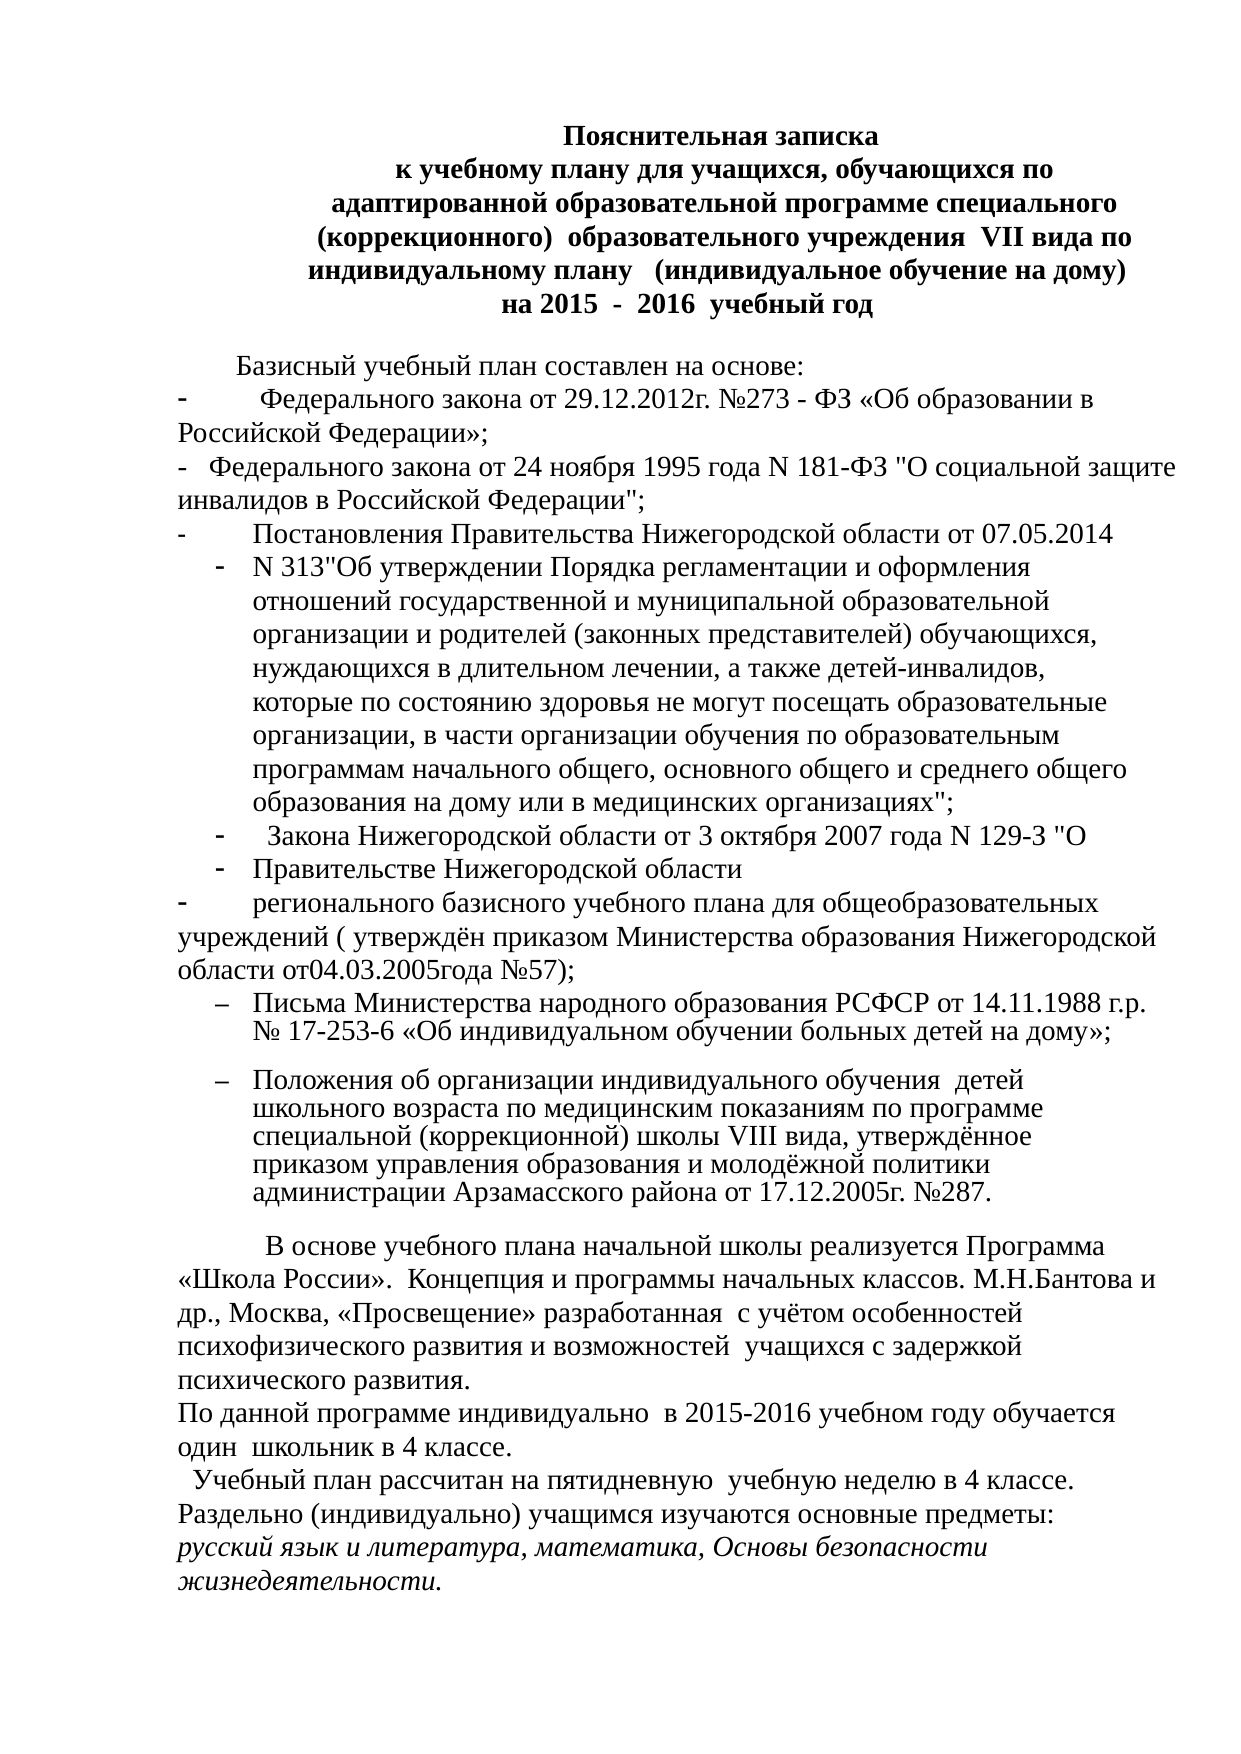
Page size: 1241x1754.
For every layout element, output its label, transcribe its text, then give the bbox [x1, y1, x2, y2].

list Положения об организации индивидуального обучения детей школьного возраста по медицинским показаниям по программе специальной (коррекционной) школы VIII вида, утверждённое приказом управления образования и молодёжной политики администрации Арзамасского района от 17.12.2005г. №287. [215, 1067, 1152, 1207]
list Закона Нижегородской области от 3 октября 2007 года N 129-З "О [215, 818, 1152, 852]
list Постановления Правительства Нижегородской области от 07.05.2014 [177, 516, 1181, 549]
subtitle к учебному плану для учащихся, обучающихся по адаптированной образовательной программе специального (коррекционного) образовательного учреждения VII вида по индивидуальному плану (индивидуальное обучение на дому) [177, 152, 1152, 286]
text По данной программе индивидуально в 2015-2016 учебном году обучается один школьник в 4 классе. [177, 1395, 1181, 1462]
subtitle Пояснительная записка [177, 118, 1152, 152]
text Базисный учебный план составлен на основе: [177, 348, 1181, 382]
list - Федерального закона от 24 ноября 1995 года N 181-ФЗ "О социальной защите инвалидов в Российской Федерации"; [177, 449, 1181, 516]
list Правительстве Нижегородской области [215, 852, 1152, 885]
list Федерального закона от 29.12.2012г. №273 - ФЗ «Об образовании в Российской Федерации»; [177, 382, 1181, 449]
list Письма Министерства народного образования РСФСР от 14.11.1988 г.р. № 17-253-6 «Об индивидуальном обучении больных детей на дому»; [215, 990, 1152, 1046]
subtitle на 2015 - 2016 учебный год [177, 286, 1152, 319]
list N 313"Об утверждении Порядка регламентации и оформления отношений государственной и муниципальной образовательной организации и родителей (законных представителей) обучающихся, нуждающихся в длительном лечении, а также детей-инвалидов, которые по состоянию здоровья не могут посещать образовательные организации, в части организации обучения по образовательным программам начального общего, основного общего и среднего общего образования на дому или в медицинских организациях"; [215, 549, 1152, 818]
text В основе учебного плана начальной школы реализуется Программа «Школа России». Концепция и программы начальных классов. М.Н.Бантова и др., Москва, «Просвещение» разработанная с учётом особенностей психофизического развития и возможностей учащихся с задержкой психического развития. [177, 1228, 1181, 1395]
list регионального базисного учебного плана для общеобразовательных учреждений ( утверждён приказом Министерства образования Нижегородской области от04.03.2005года №57); [177, 885, 1181, 986]
text Учебный план рассчитан на пятидневную учебную неделю в 4 классе. Раздельно (индивидуально) учащимся изучаются основные предметы: русский язык и литература, математика, Основы безопасности жизнедеятельности. [177, 1462, 1152, 1597]
